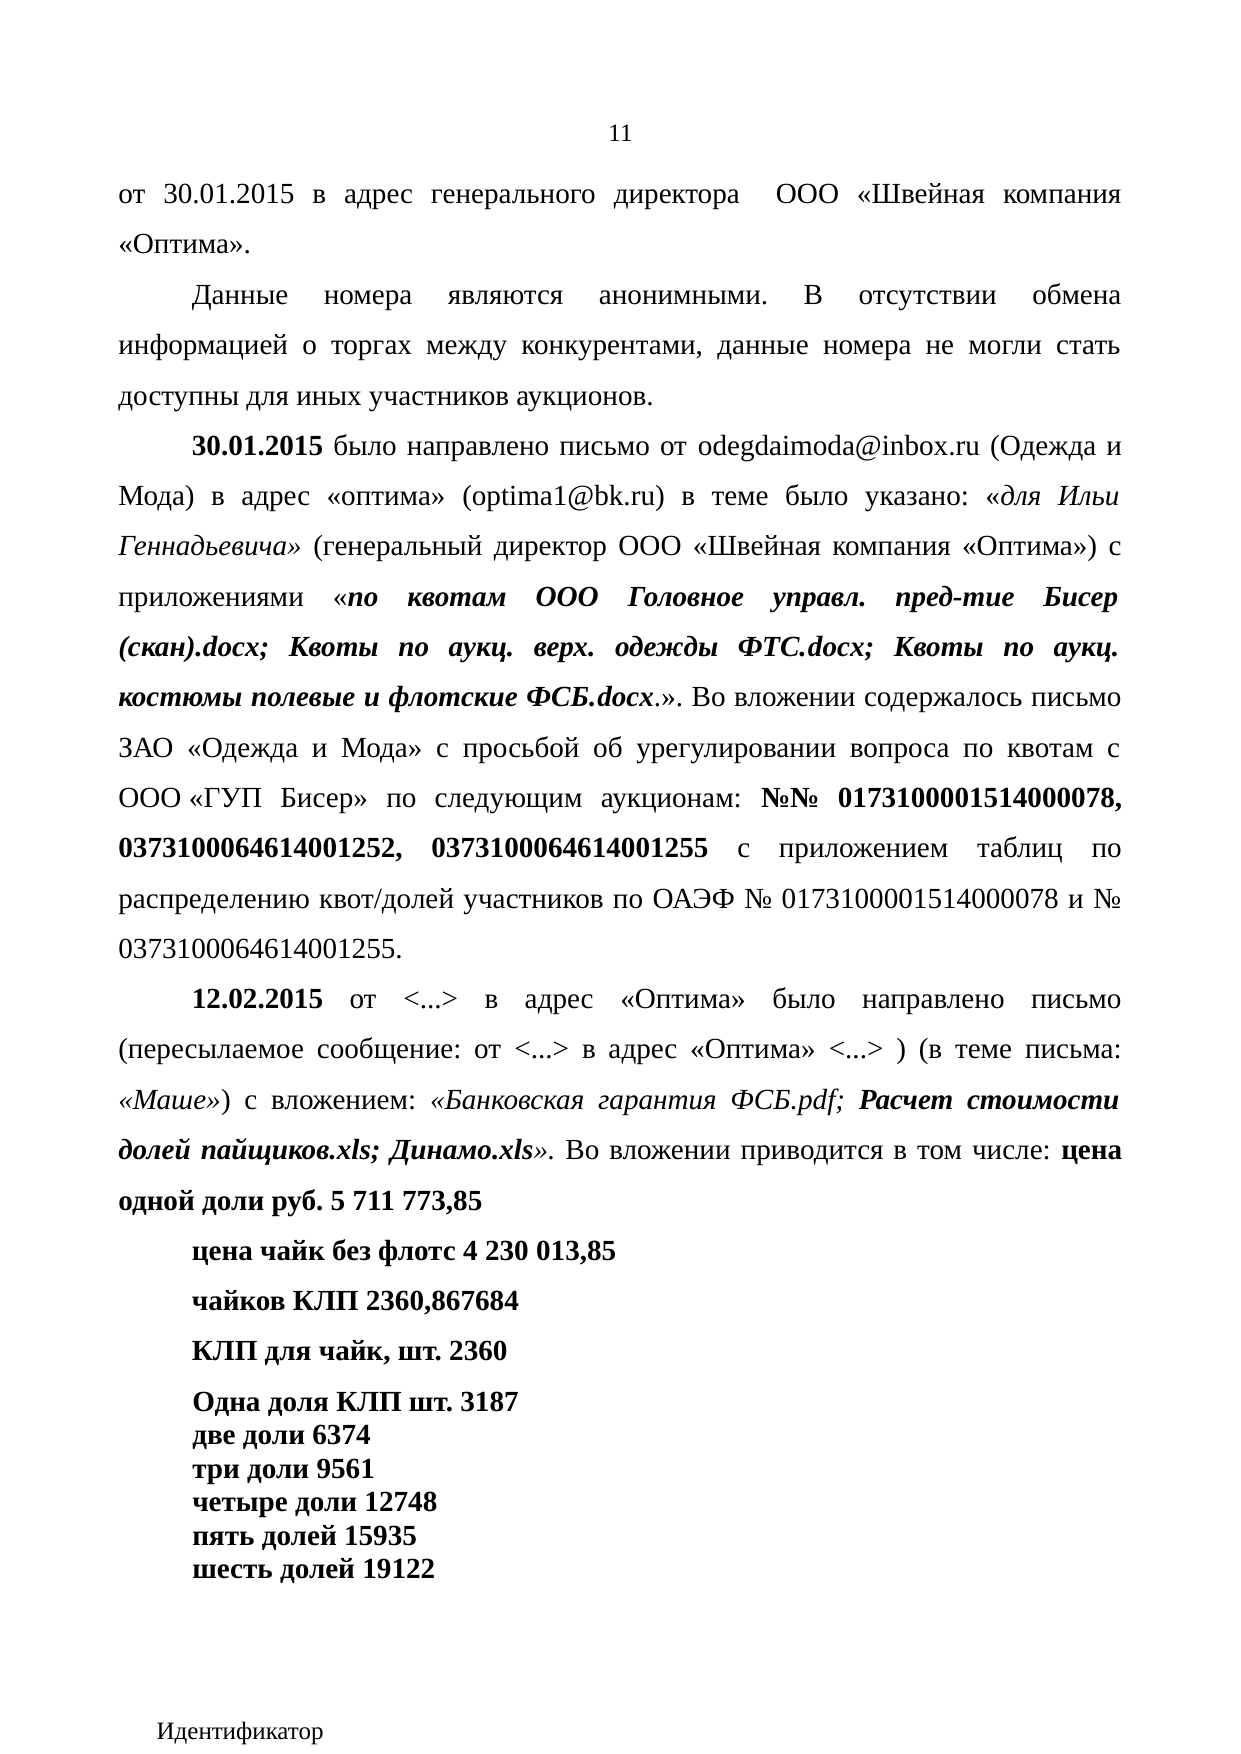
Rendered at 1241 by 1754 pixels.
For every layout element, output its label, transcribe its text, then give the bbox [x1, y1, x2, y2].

text 30.01.2015 было направлено письмо от odegdaimoda@inbox.ru (Одежда и Мода) в адрес «оптима» (optima1@bk.ru) в теме было указано: «для Ильи Геннадьевича» (генеральный директор ООО «Швейная компания «Оптима») с приложениями «по квотам ООО Головное управл. пред-тие Бисер (скан).docx; Квоты по аукц. верх. одежды ФТС.docx; Квоты по аукц. костюмы полевые и флотские ФСБ.docx.». Во вложении содержалось письмо ЗАО «Одежда и Мода» с просьбой об урегулировании вопроса по квотам с ООО «ГУП Бисер» по следующим аукционам: №№ 0173100001514000078, 0373100064614001252, 0373100064614001255 с приложением таблиц по распределению квот/долей участников по ОАЭФ № 0173100001514000078 и № 0373100064614001255. [118, 428, 1122, 964]
text две доли 6374 [118, 1417, 1122, 1451]
text три доли 9561 [118, 1451, 1122, 1484]
text Одна доля КЛП шт. 3187 [118, 1384, 1122, 1417]
text шесть долей 19122 [118, 1552, 1122, 1585]
text 12.02.2015 от <...> в адрес «Оптима» было направлено письмо (пересылаемое сообщение: от <...> в адрес «Оптима» <...> ) (в теме письма: «Маше») с вложением: «Банковская гарантия ФСБ.pdf; Расчет стоимости долей пайщиков.xls; Динамо.xls». Во вложении приводится в том числе: цена одной доли руб. 5 711 773,85 [118, 981, 1122, 1216]
text цена чайк без флотс 4 230 013,85 [118, 1233, 1122, 1266]
text пять долей 15935 [118, 1518, 1122, 1552]
text четыре доли 12748 [118, 1484, 1122, 1518]
text чайков КЛП 2360,867684 [118, 1283, 1122, 1317]
text от 30.01.2015 в адрес генерального директора ООО «Швейная компания «Оптима». [118, 176, 1122, 260]
text КЛП для чайк, шт. 2360 [118, 1333, 1122, 1367]
text Данные номера являются анонимными. В отсутствии обмена информацией о торгах между конкурентами, данные номера не могли стать доступны для иных участников аукционов. [118, 277, 1122, 411]
